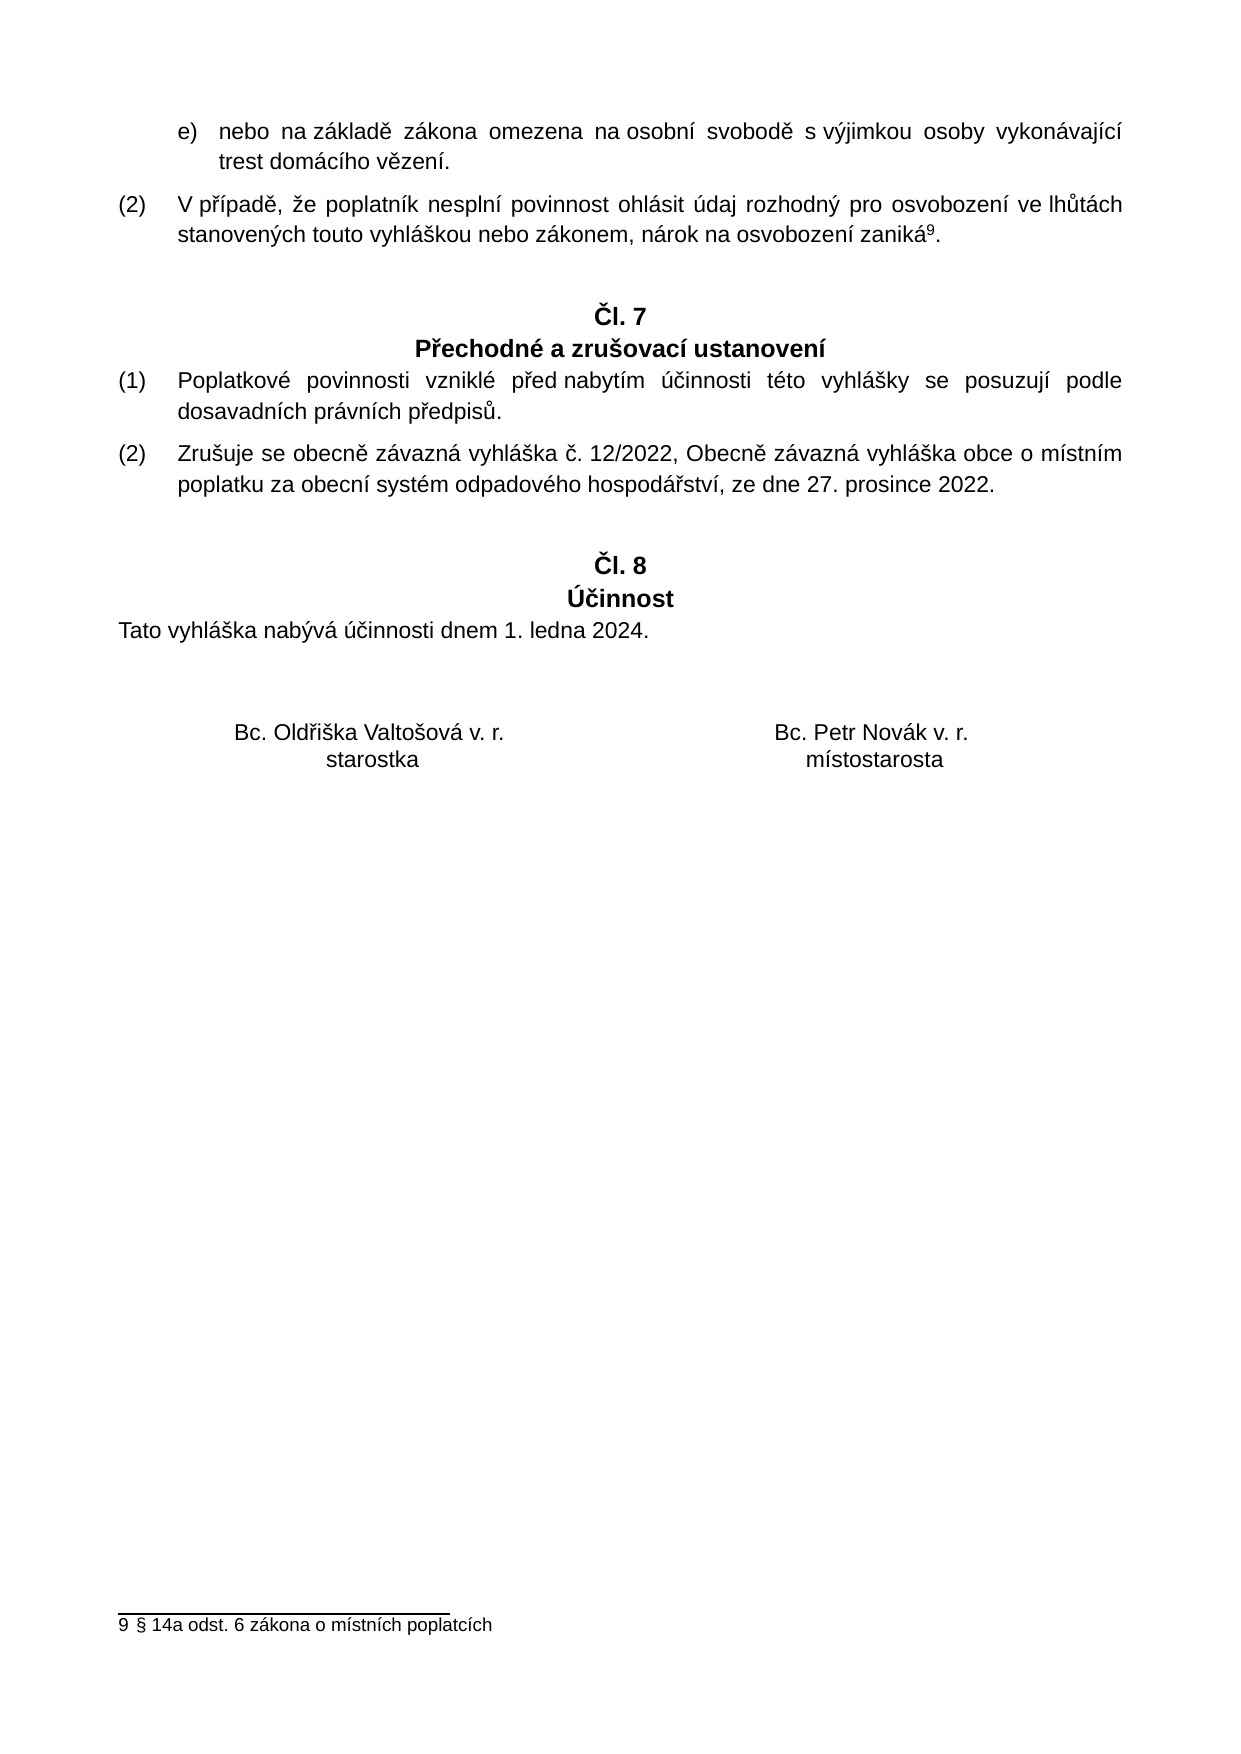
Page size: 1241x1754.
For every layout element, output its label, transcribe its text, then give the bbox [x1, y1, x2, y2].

list V případě, že poplatník nesplní povinnost ohlásit údaj rozhodný pro osvobození ve lhůtách stanovených touto vyhláškou nebo zákonem, nárok na osvobození zaniká. [118, 191, 1122, 248]
table_header Bc. Petr Novák v. r. místostarosta [620, 660, 1122, 778]
list nebo na základě zákona omezena na osobní svobodě s výjimkou osoby vykonávající trest domácího vězení. [177, 118, 1122, 175]
subtitle Čl. 8 Účinnost [118, 551, 1122, 613]
subtitle Čl. 7 Přechodné a zrušovací ustanovení [118, 301, 1122, 363]
text Tato vyhláška nabývá účinnosti dnem 1. ledna 2024. [118, 617, 1122, 643]
list § 14a odst. 6 zákona o místních poplatcích [118, 1614, 1122, 1635]
table_cell [620, 778, 1122, 896]
list Poplatkové povinnosti vzniklé před nabytím účinnosti této vyhlášky se posuzují podle dosavadních právních předpisů. [118, 367, 1122, 424]
list Zrušuje se obecně závazná vyhláška č. 12/2022, Obecně závazná vyhláška obce o místním poplatku za obecní systém odpadového hospodářství, ze dne 27. prosince 2022. [118, 440, 1122, 497]
table_cell [118, 778, 620, 896]
table_header Bc. Oldřiška Valtošová v. r. starostka [118, 660, 620, 778]
